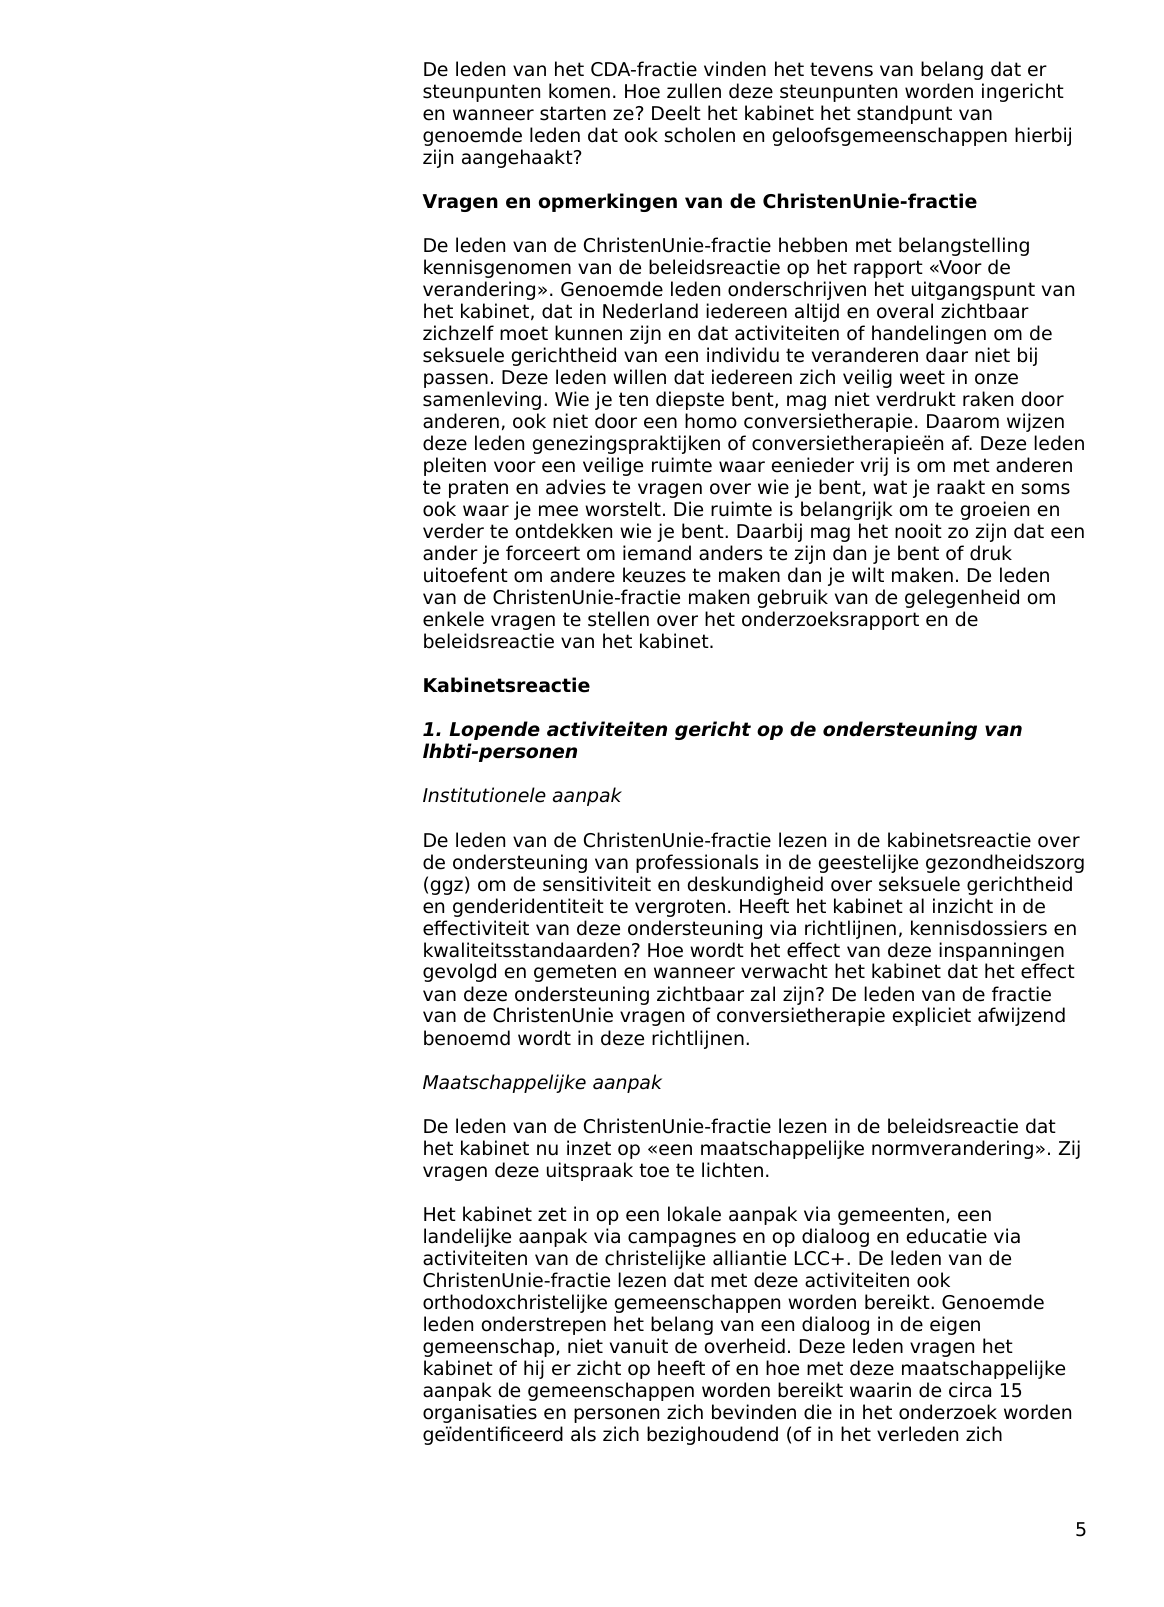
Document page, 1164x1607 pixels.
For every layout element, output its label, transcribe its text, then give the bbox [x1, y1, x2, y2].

text De leden van de ChristenUnie-fractie hebben met belangstelling kennisgenomen van de beleidsreactie op het rapport «Voor de verandering». Genoemde leden onderschrijven het uitgangspunt van het kabinet, dat in Nederland iedereen altijd en overal zichtbaar zichzelf moet kunnen zijn en dat activiteiten of handelingen om de seksuele gerichtheid van een individu te veranderen daar niet bij passen. Deze leden willen dat iedereen zich veilig weet in onze samenleving. Wie je ten diepste bent, mag niet verdrukt raken door anderen, ook niet door een homo conversietherapie. Daarom wijzen deze leden genezingspraktijken of conversietherapieën af. Deze leden pleiten voor een veilige ruimte waar eenieder vrij is om met anderen te praten en advies te vragen over wie je bent, wat je raakt en soms ook waar je mee worstelt. Die ruimte is belangrijk om te groeien en verder te ontdekken wie je bent. Daarbij mag het nooit zo zijn dat een ander je forceert om iemand anders te zijn dan je bent of druk uitoefent om andere keuzes te maken dan je wilt maken. De leden van de ChristenUnie-fractie maken gebruik van de gelegenheid om enkele vragen te stellen over het onderzoeksrapport en de beleidsreactie van het kabinet. [422, 235, 1087, 653]
text De leden van de ChristenUnie-fractie lezen in de kabinetsreactie over de ondersteuning van professionals in de geestelijke gezondheidszorg (ggz) om de sensitiviteit en deskundigheid over seksuele gerichtheid en genderidentiteit te vergroten. Heeft het kabinet al inzicht in de effectiviteit van deze ondersteuning via richtlijnen, kennisdossiers en kwaliteitsstandaarden? Hoe wordt het effect van deze inspanningen gevolgd en gemeten en wanneer verwacht het kabinet dat het effect van deze ondersteuning zichtbaar zal zijn? De leden van de fractie van de ChristenUnie vragen of conversietherapie expliciet afwijzend benoemd wordt in deze richtlijnen. [422, 829, 1087, 1049]
subtitle Institutionele aanpak [422, 785, 1087, 807]
subtitle Kabinetsreactie [422, 675, 1087, 697]
text De leden van de ChristenUnie-fractie lezen in de beleidsreactie dat het kabinet nu inzet op «een maatschappelijke normverandering». Zij vragen deze uitspraak toe te lichten. [422, 1116, 1087, 1182]
text De leden van het CDA-fractie vinden het tevens van belang dat er steunpunten komen. Hoe zullen deze steunpunten worden ingericht en wanneer starten ze? Deelt het kabinet het standpunt van genoemde leden dat ook scholen en geloofsgemeenschappen hierbij zijn aangehaakt? [422, 59, 1087, 169]
text Het kabinet zet in op een lokale aanpak via gemeenten, een landelijke aanpak via campagnes en op dialoog en educatie via activiteiten van de christelijke alliantie LCC+. De leden van de ChristenUnie-fractie lezen dat met deze activiteiten ook orthodoxchristelijke gemeenschappen worden bereikt. Genoemde leden onderstrepen het belang van een dialoog in de eigen gemeenschap, niet vanuit de overheid. Deze leden vragen het kabinet of hij er zicht op heeft of en hoe met deze maatschappelijke aanpak de gemeenschappen worden bereikt waarin de circa 15 organisaties en personen zich bevinden die in het onderzoek worden geïdentificeerd als zich bezighoudend (of in het verleden zich [422, 1204, 1087, 1446]
subtitle Vragen en opmerkingen van de ChristenUnie-fractie [422, 191, 1087, 213]
subtitle 1. Lopende activiteiten gericht op de ondersteuning van lhbti-personen [422, 719, 1087, 763]
subtitle Maatschappelijke aanpak [422, 1072, 1087, 1093]
